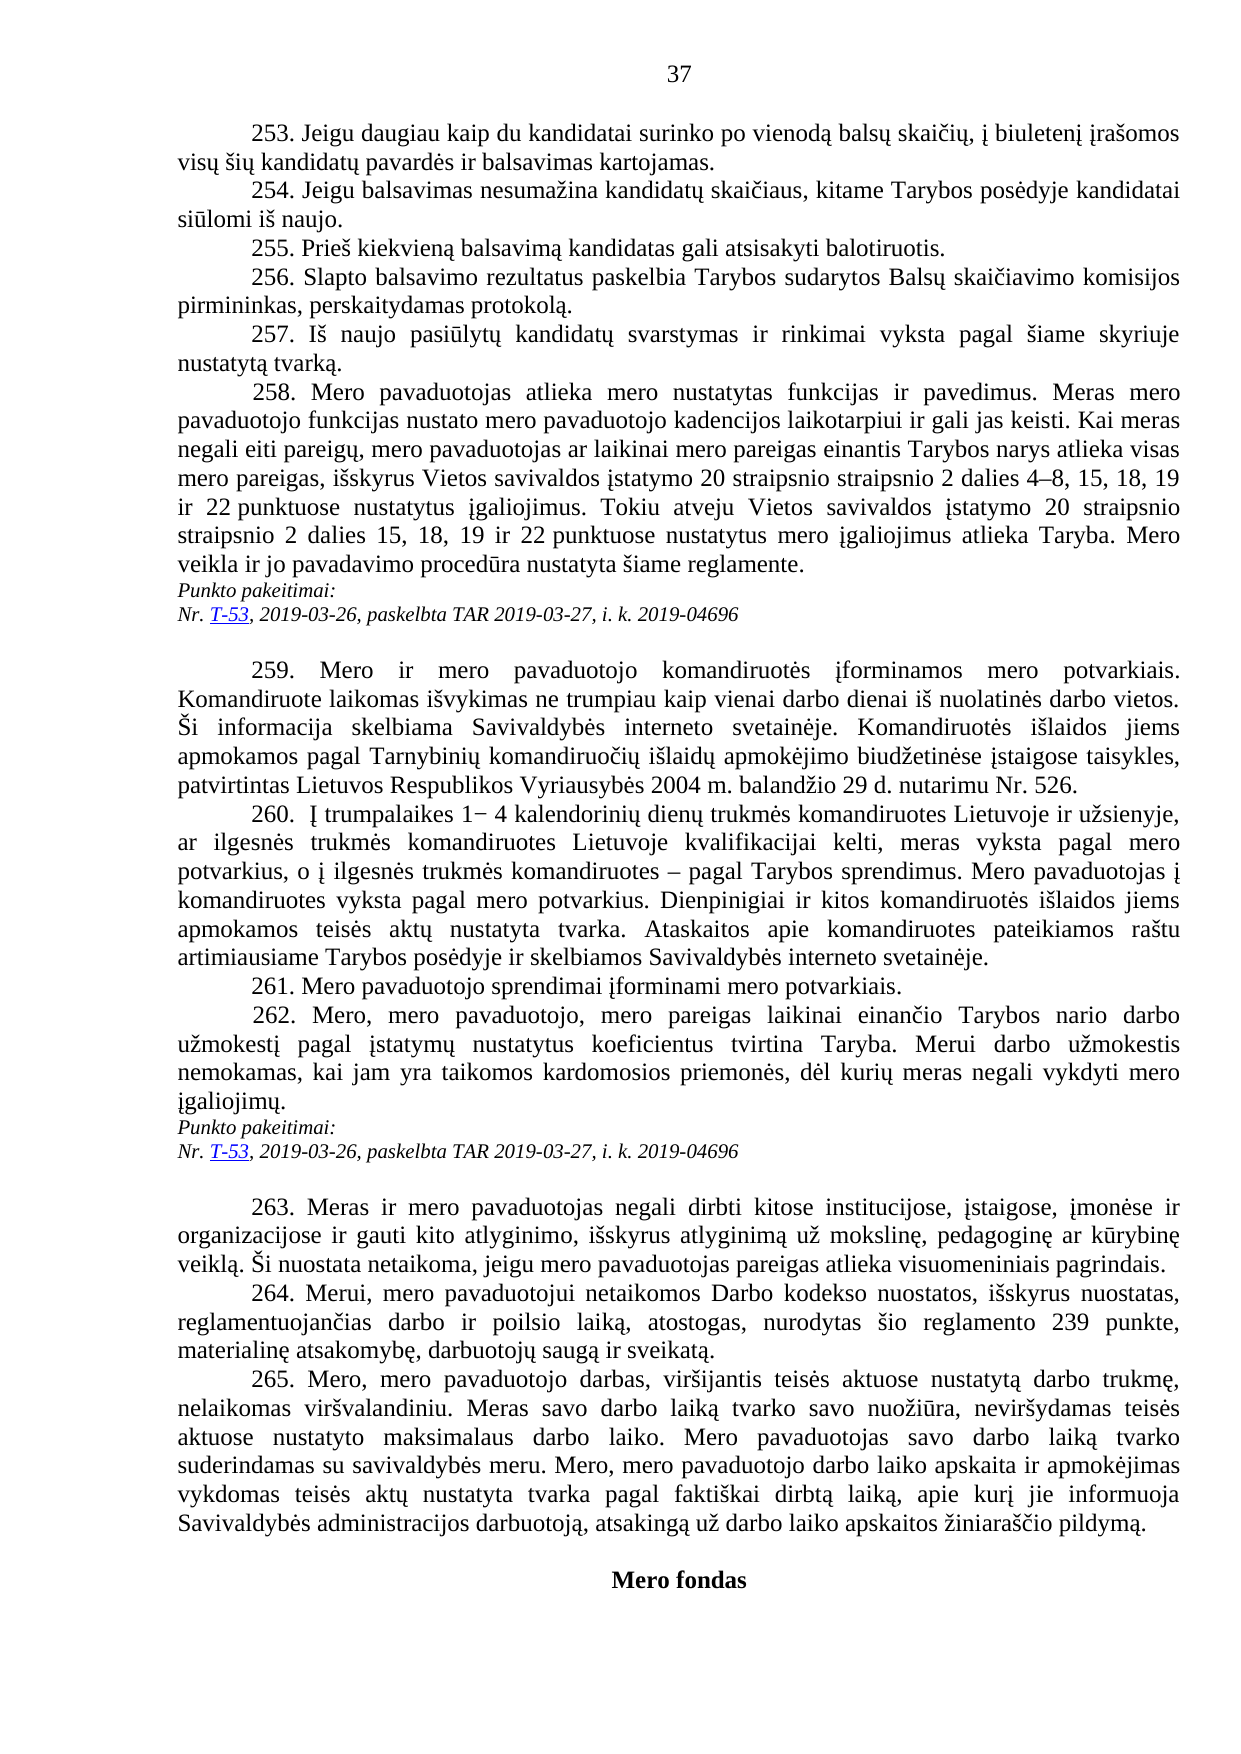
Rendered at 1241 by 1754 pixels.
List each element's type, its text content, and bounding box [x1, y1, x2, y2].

text 261. Mero pavaduotojo sprendimai įforminami mero potvarkiais. [177, 971, 1181, 1000]
text Mero fondas [177, 1566, 1181, 1594]
text 260. Į trumpalaikes 1− 4 kalendorinių dienų trukmės komandiruotes Lietuvoje ir užsienyje, ar ilgesnės trukmės komandiruotes Lietuvoje kvalifikacijai kelti, meras vyksta pagal mero potvarkius, o į ilgesnės trukmės komandiruotes – pagal Tarybos sprendimus. Mero pavaduotojas į komandiruotes vyksta pagal mero potvarkius. Dienpinigiai ir kitos komandiruotės išlaidos jiems apmokamos teisės aktų nustatyta tvarka. Ataskaitos apie komandiruotes pateikiamos raštu artimiausiame Tarybos posėdyje ir skelbiamos Savivaldybės interneto svetainėje. [177, 799, 1181, 971]
text Punkto pakeitimai: [177, 1115, 1181, 1139]
text 257. Iš naujo pasiūlytų kandidatų svarstymas ir rinkimai vyksta pagal šiame skyriuje nustatytą tvarką. [177, 319, 1181, 377]
text 258. Mero pavaduotojas atlieka mero nustatytas funkcijas ir pavedimus. Meras mero pavaduotojo funkcijas nustato mero pavaduotojo kadencijos laikotarpiui ir gali jas keisti. Kai meras negali eiti pareigų, mero pavaduotojas ar laikinai mero pareigas einantis Tarybos narys atlieka visas mero pareigas, išskyrus Vietos savivaldos įstatymo 20 straipsnio straipsnio 2 dalies 4–8, 15, 18, 19 ir 22 punktuose nustatytus įgaliojimus. Tokiu atveju Vietos savivaldos įstatymo 20 straipsnio straipsnio 2 dalies 15, 18, 19 ir 22 punktuose nustatytus mero įgaliojimus atlieka Taryba. Mero veikla ir jo pavadavimo procedūra nustatyta šiame reglamente. [177, 377, 1181, 578]
text 262. Mero, mero pavaduotojo, mero pareigas laikinai einančio Tarybos nario darbo užmokestį pagal įstatymų nustatytus koeficientus tvirtina Taryba. Merui darbo užmokestis nemokamas, kai jam yra taikomos kardomosios priemonės, dėl kurių meras negali vykdyti mero įgaliojimų. [177, 1000, 1181, 1115]
text 256. Slapto balsavimo rezultatus paskelbia Tarybos sudarytos Balsų skaičiavimo komisijos pirmininkas, perskaitydamas protokolą. [177, 262, 1181, 319]
text 265. Mero, mero pavaduotojo darbas, viršijantis teisės aktuose nustatytą darbo trukmę, nelaikomas viršvalandiniu. Meras savo darbo laiką tvarko savo nuožiūra, neviršydamas teisės aktuose nustatyto maksimalaus darbo laiko. Mero pavaduotojas savo darbo laiką tvarko suderindamas su savivaldybės meru. Mero, mero pavaduotojo darbo laiko apskaita ir apmokėjimas vykdomas teisės aktų nustatyta tvarka pagal faktiškai dirbtą laiką, apie kurį jie informuoja Savivaldybės administracijos darbuotoją, atsakingą už darbo laiko apskaitos žiniaraščio pildymą. [177, 1364, 1181, 1537]
text 253. Jeigu daugiau kaip du kandidatai surinko po vienodą balsų skaičių, į biuletenį įrašomos visų šių kandidatų pavardės ir balsavimas kartojamas. [177, 118, 1181, 176]
text Nr. T-53, 2019-03-26, paskelbta TAR 2019-03-27, i. k. 2019-04696 [177, 1139, 1181, 1163]
text Nr. T-53, 2019-03-26, paskelbta TAR 2019-03-27, i. k. 2019-04696 [177, 602, 1181, 626]
text 254. Jeigu balsavimas nesumažina kandidatų skaičiaus, kitame Tarybos posėdyje kandidatai siūlomi iš naujo. [177, 176, 1181, 233]
text 259. Mero ir mero pavaduotojo komandiruotės įforminamos mero potvarkiais. Komandiruote laikomas išvykimas ne trumpiau kaip vienai darbo dienai iš nuolatinės darbo vietos. Ši informacija skelbiama Savivaldybės interneto svetainėje. Komandiruotės išlaidos jiems apmokamos pagal Tarnybinių komandiruočių išlaidų apmokėjimo biudžetinėse įstaigose taisykles, patvirtintas Lietuvos Respublikos Vyriausybės 2004 m. balandžio 29 d. nutarimu Nr. 526. [177, 655, 1181, 799]
text 255. Prieš kiekvieną balsavimą kandidatas gali atsisakyti balotiruotis. [177, 233, 1181, 262]
text Punkto pakeitimai: [177, 578, 1181, 602]
text 264. Merui, mero pavaduotojui netaikomos Darbo kodekso nuostatos, išskyrus nuostatas, reglamentuojančias darbo ir poilsio laiką, atostogas, nurodytas šio reglamento 239 punkte, materialinę atsakomybę, darbuotojų saugą ir sveikatą. [177, 1278, 1181, 1364]
text 263. Meras ir mero pavaduotojas negali dirbti kitose institucijose, įstaigose, įmonėse ir organizacijose ir gauti kito atlyginimo, išskyrus atlyginimą už mokslinę, pedagoginę ar kūrybinę veiklą. Ši nuostata netaikoma, jeigu mero pavaduotojas pareigas atlieka visuomeniniais pagrindais. [177, 1192, 1181, 1278]
